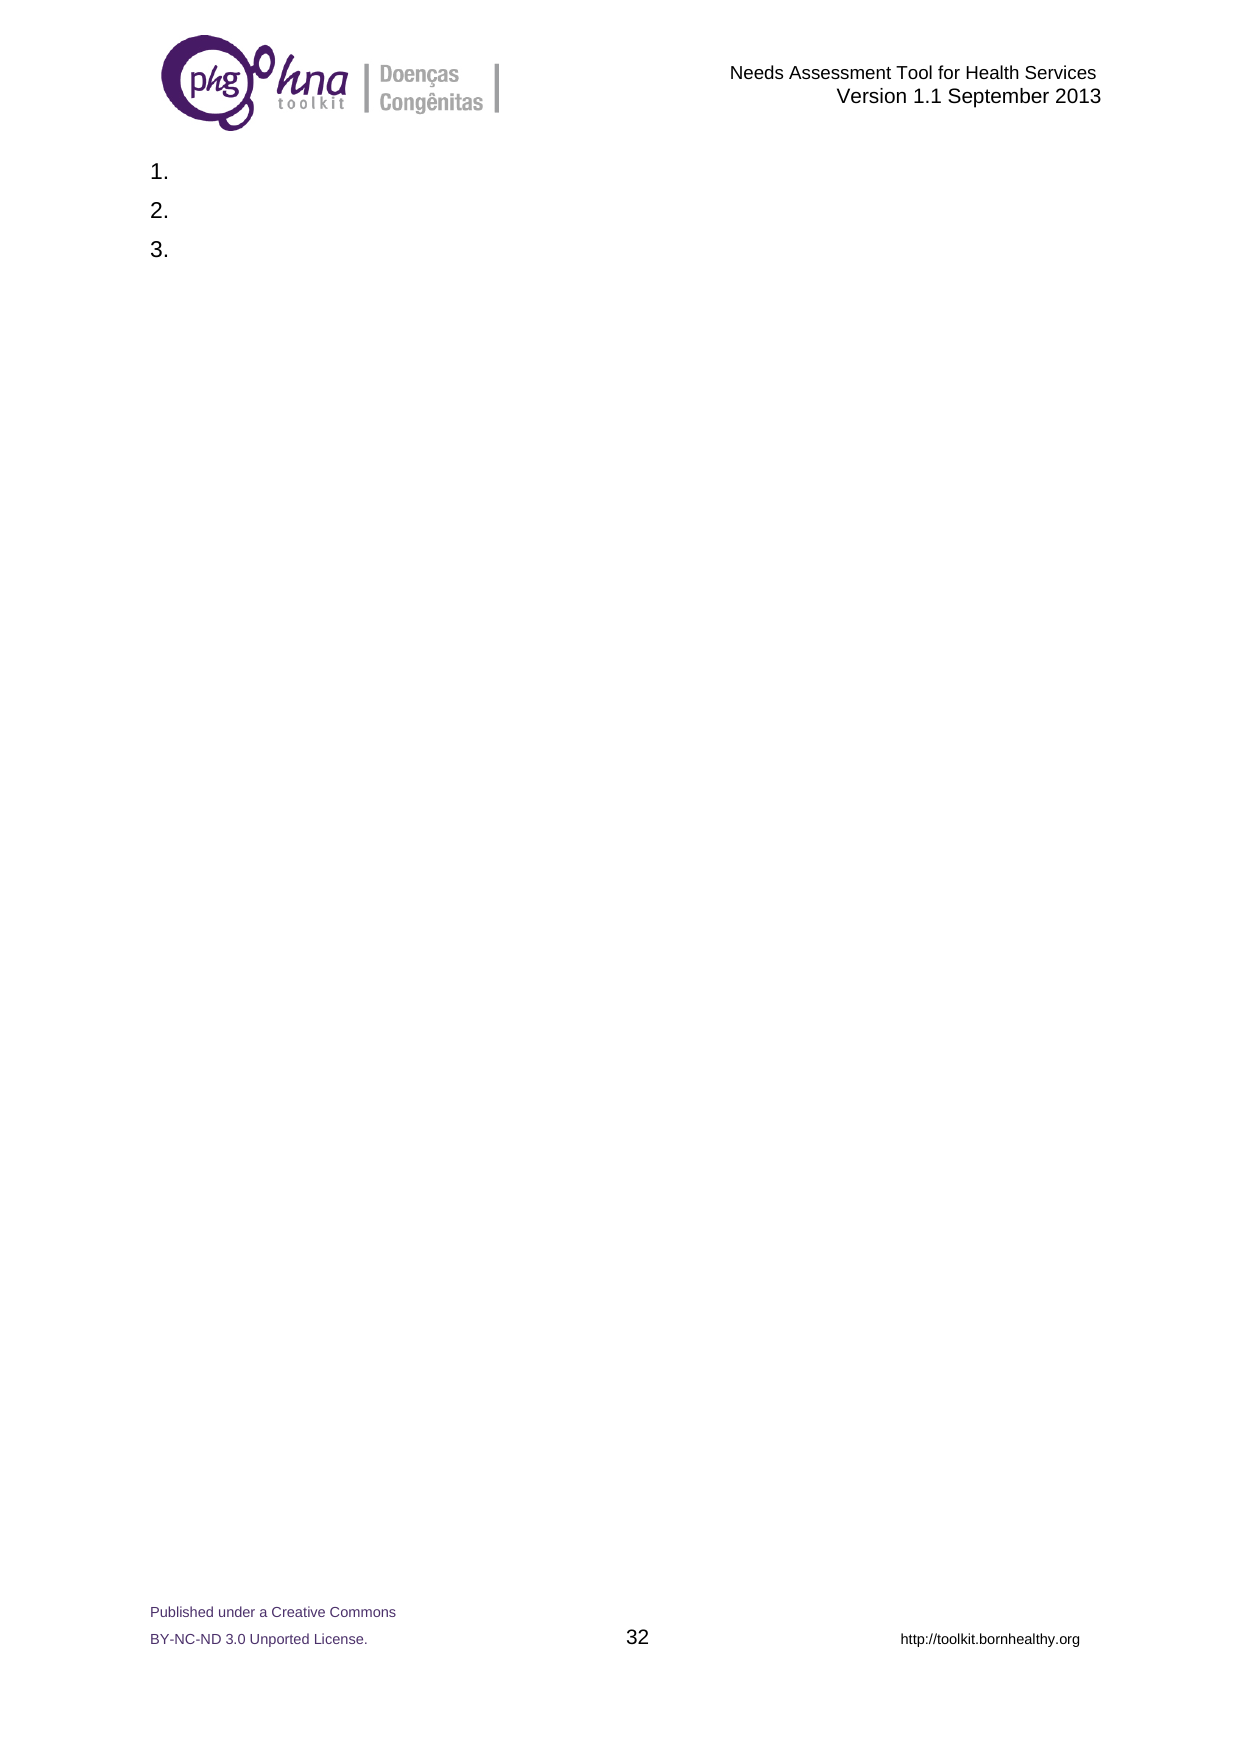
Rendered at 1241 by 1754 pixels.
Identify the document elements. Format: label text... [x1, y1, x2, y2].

text 3. [150, 236, 1090, 262]
text 2. [150, 197, 1090, 223]
text 1. [150, 158, 1090, 184]
